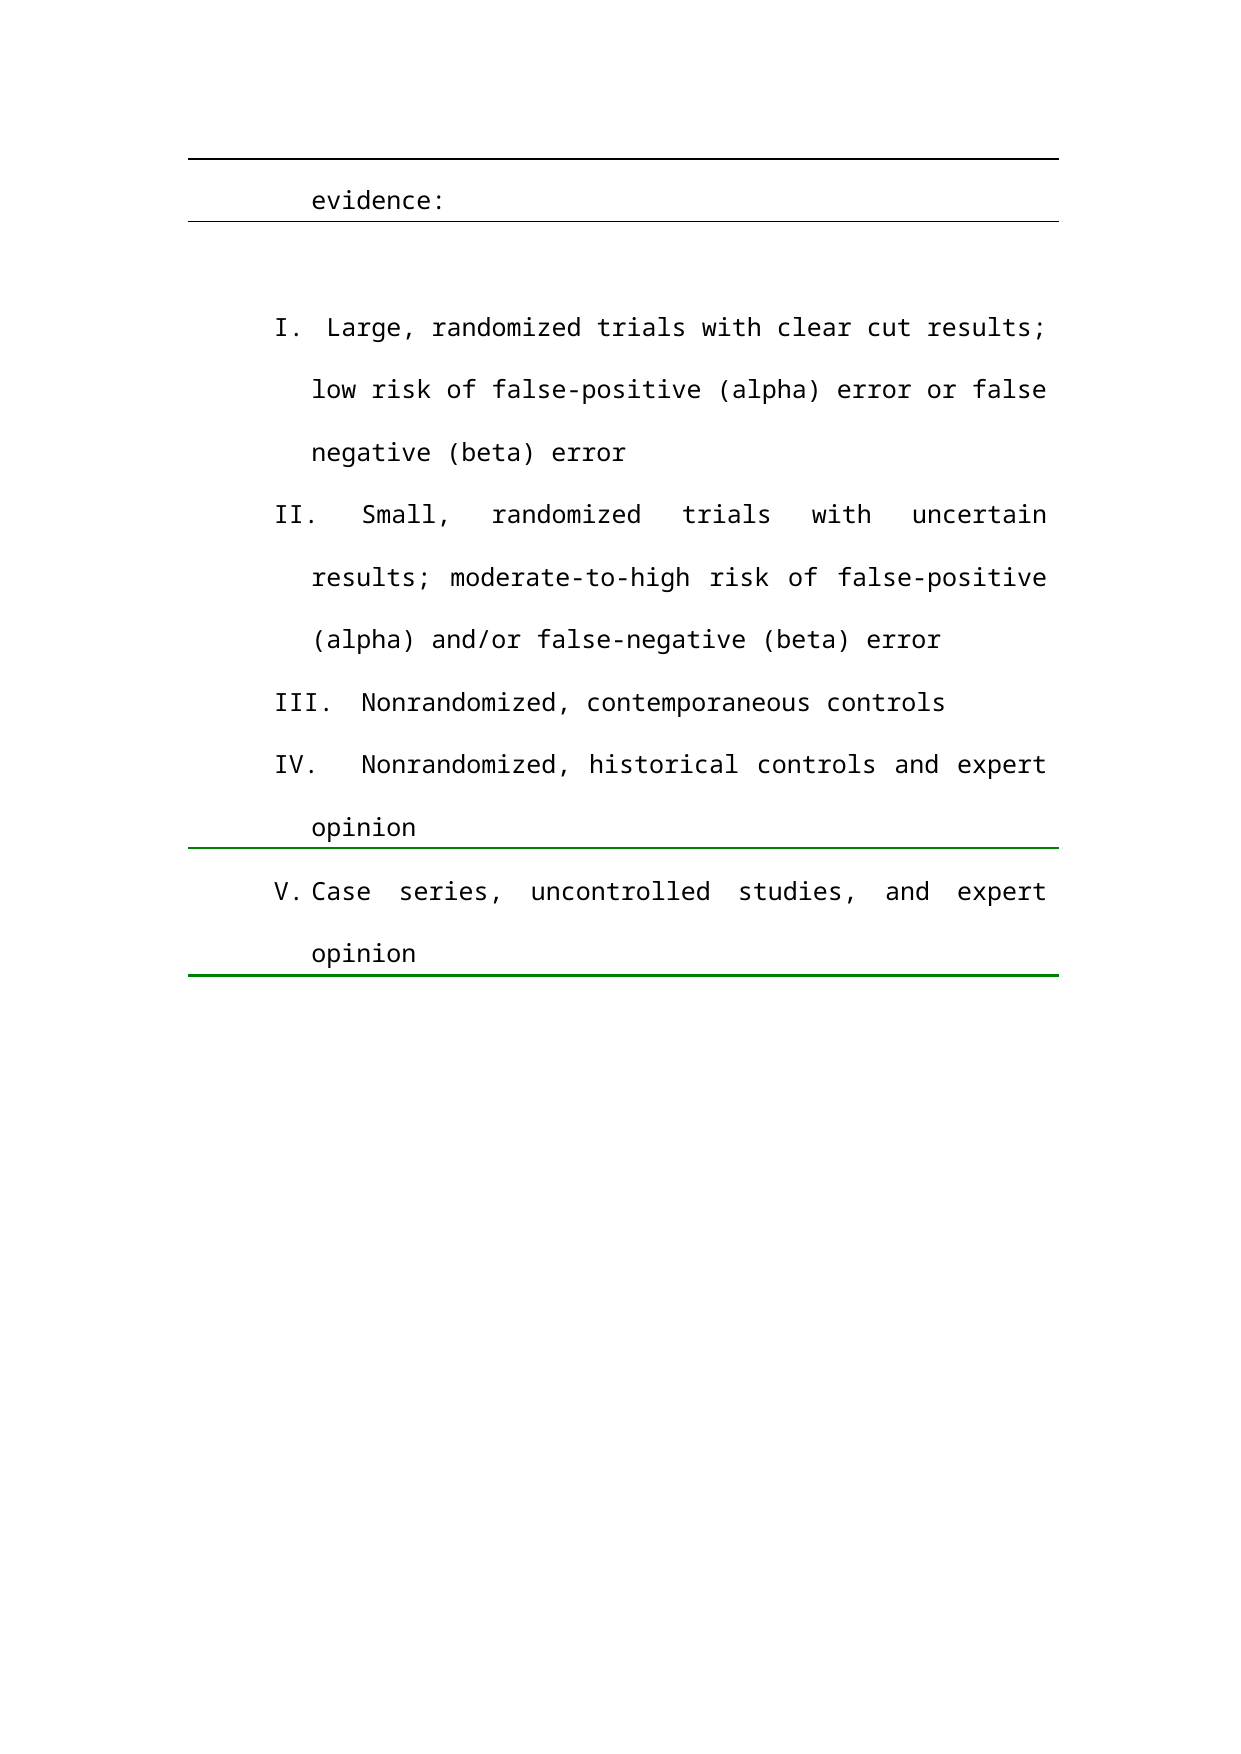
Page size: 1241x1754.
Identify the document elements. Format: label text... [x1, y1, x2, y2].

table_cell [1059, 847, 1067, 974]
table_cell [1059, 660, 1067, 722]
table_cell [188, 222, 1058, 285]
table_cell [1059, 285, 1067, 472]
table_cell [1059, 472, 1067, 660]
table_cell Large, randomized trials with clear cut results; low risk of false-positive (alpha) error or false negative (beta) error [188, 285, 1058, 472]
table_cell [1059, 722, 1067, 847]
table_cell [1059, 158, 1067, 221]
table_cell [1059, 221, 1067, 285]
table_cell Case series, uncontrolled studies, and expert opinion [188, 849, 1058, 974]
table_cell Nonrandomized, contemporaneous controls [188, 660, 1058, 722]
table_cell evidence: [188, 160, 1058, 221]
table_cell Nonrandomized, historical controls and expert opinion [188, 722, 1058, 847]
table_cell Small, randomized trials with uncertain results; moderate-to-high risk of false-positive (alpha) and/or false-negative (beta) error [188, 472, 1058, 660]
